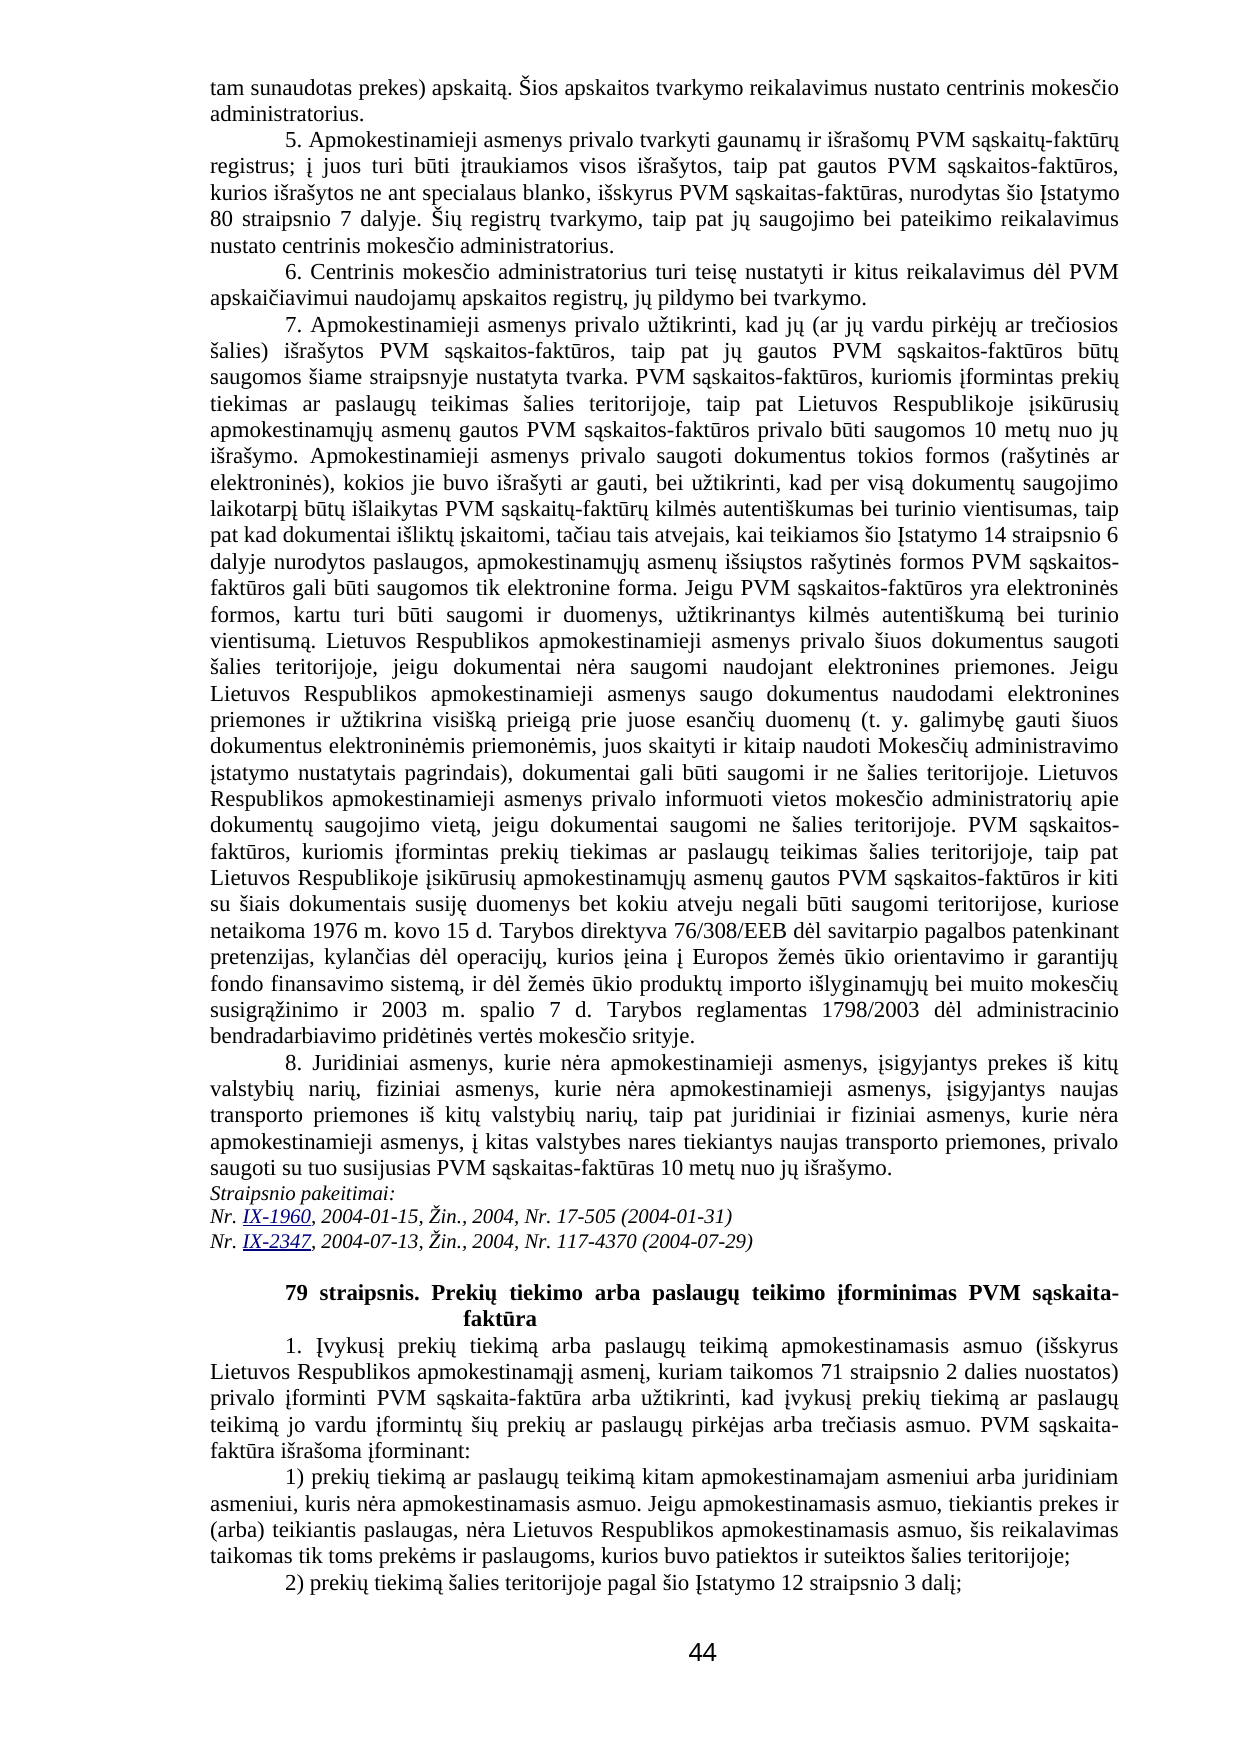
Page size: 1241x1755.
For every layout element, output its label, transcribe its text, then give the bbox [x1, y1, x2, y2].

text 1. Įvykusį prekių tiekimą arba paslaugų teikimą apmokestinamasis asmuo (išskyrus Lietuvos Respublikos apmokestinamąjį asmenį, kuriam taikomos 71 straipsnio 2 dalies nuostatos) privalo įforminti PVM sąskaita-faktūra arba užtikrinti, kad įvykusį prekių tiekimą ar paslaugų teikimą jo vardu įformintų šių prekių ar paslaugų pirkėjas arba trečiasis asmuo. PVM sąskaita-faktūra išrašoma įforminant: [210, 1332, 1120, 1463]
text 1) prekių tiekimą ar paslaugų teikimą kitam apmokestinamajam asmeniui arba juridiniam asmeniui, kuris nėra apmokestinamasis asmuo. Jeigu apmokestinamasis asmuo, tiekiantis prekes ir (arba) teikiantis paslaugas, nėra Lietuvos Respublikos apmokestinamasis asmuo, šis reikalavimas taikomas tik toms prekėms ir paslaugoms, kurios buvo patiektos ir suteiktos šalies teritorijoje; [210, 1463, 1120, 1569]
text 6. Centrinis mokesčio administratorius turi teisę nustatyti ir kitus reikalavimus dėl PVM apskaičiavimui naudojamų apskaitos registrų, jų pildymo bei tvarkymo. [210, 258, 1120, 311]
text 8. Juridiniai asmenys, kurie nėra apmokestinamieji asmenys, įsigyjantys prekes iš kitų valstybių narių, fiziniai asmenys, kurie nėra apmokestinamieji asmenys, įsigyjantys naujas transporto priemones iš kitų valstybių narių, taip pat juridiniai ir fiziniai asmenys, kurie nėra apmokestinamieji asmenys, į kitas valstybes nares tiekiantys naujas transporto priemones, privalo saugoti su tuo susijusias PVM sąskaitas-faktūras 10 metų nuo jų išrašymo. [210, 1049, 1120, 1180]
text 7. Apmokestinamieji asmenys privalo užtikrinti, kad jų (ar jų vardu pirkėjų ar trečiosios šalies) išrašytos PVM sąskaitos-faktūros, taip pat jų gautos PVM sąskaitos-faktūros būtų saugomos šiame straipsnyje nustatyta tvarka. PVM sąskaitos-faktūros, kuriomis įformintas prekių tiekimas ar paslaugų teikimas šalies teritorijoje, taip pat Lietuvos Respublikoje įsikūrusių apmokestinamųjų asmenų gautos PVM sąskaitos-faktūros privalo būti saugomos 10 metų nuo jų išrašymo. Apmokestinamieji asmenys privalo saugoti dokumentus tokios formos (rašytinės ar elektroninės), kokios jie buvo išrašyti ar gauti, bei užtikrinti, kad per visą dokumentų saugojimo laikotarpį būtų išlaikytas PVM sąskaitų-faktūrų kilmės autentiškumas bei turinio vientisumas, taip pat kad dokumentai išliktų įskaitomi, tačiau tais atvejais, kai teikiamos šio Įstatymo 14 straipsnio 6 dalyje nurodytos paslaugos, apmokestinamųjų asmenų išsiųstos rašytinės formos PVM sąskaitos-faktūros gali būti saugomos tik elektronine forma. Jeigu PVM sąskaitos-faktūros yra elektroninės formos, kartu turi būti saugomi ir duomenys, užtikrinantys kilmės autentiškumą bei turinio vientisumą. Lietuvos Respublikos apmokestinamieji asmenys privalo šiuos dokumentus saugoti šalies teritorijoje, jeigu dokumentai nėra saugomi naudojant elektronines priemones. Jeigu Lietuvos Respublikos apmokestinamieji asmenys saugo dokumentus naudodami elektronines priemones ir užtikrina visišką prieigą prie juose esančių duomenų (t. y. galimybę gauti šiuos dokumentus elektroninėmis priemonėmis, juos skaityti ir kitaip naudoti Mokesčių administravimo įstatymo nustatytais pagrindais), dokumentai gali būti saugomi ir ne šalies teritorijoje. Lietuvos Respublikos apmokestinamieji asmenys privalo informuoti vietos mokesčio administratorių apie dokumentų saugojimo vietą, jeigu dokumentai saugomi ne šalies teritorijoje. PVM sąskaitos-faktūros, kuriomis įformintas prekių tiekimas ar paslaugų teikimas šalies teritorijoje, taip pat Lietuvos Respublikoje įsikūrusių apmokestinamųjų asmenų gautos PVM sąskaitos-faktūros ir kiti su šiais dokumentais susiję duomenys bet kokiu atveju negali būti saugomi teritorijose, kuriose netaikoma 1976 m. kovo 15 d. Tarybos direktyva 76/308/EEB dėl savitarpio pagalbos patenkinant pretenzijas, kylančias dėl operacijų, kurios įeina į Europos žemės ūkio orientavimo ir garantijų fondo finansavimo sistemą, ir dėl žemės ūkio produktų importo išlyginamųjų bei muito mokesčių susigrąžinimo ir 2003 m. spalio 7 d. Tarybos reglamentas 1798/2003 dėl administracinio bendradarbiavimo pridėtinės vertės mokesčio srityje. [210, 311, 1120, 1049]
text Straipsnio pakeitimai: [210, 1180, 1120, 1204]
text tam sunaudotas prekes) apskaitą. Šios apskaitos tvarkymo reikalavimus nustato centrinis mokesčio administratorius. [210, 73, 1120, 126]
text Nr. IX-2347, 2004-07-13, Žin., 2004, Nr. 117-4370 (2004-07-29) [210, 1228, 1120, 1253]
text Nr. IX-1960, 2004-01-15, Žin., 2004, Nr. 17-505 (2004-01-31) [210, 1204, 1120, 1228]
text 2) prekių tiekimą šalies teritorijoje pagal šio Įstatymo 12 straipsnio 3 dalį; [210, 1569, 1120, 1595]
text 5. Apmokestinamieji asmenys privalo tvarkyti gaunamų ir išrašomų PVM sąskaitų-faktūrų registrus; į juos turi būti įtraukiamos visos išrašytos, taip pat gautos PVM sąskaitos-faktūros, kurios išrašytos ne ant specialaus blanko, išskyrus PVM sąskaitas-faktūras, nurodytas šio Įstatymo 80 straipsnio 7 dalyje. Šių registrų tvarkymo, taip pat jų saugojimo bei pateikimo reikalavimus nustato centrinis mokesčio administratorius. [210, 126, 1120, 258]
text 79 straipsnis. Prekių tiekimo arba paslaugų teikimo įforminimas PVM sąskaita-faktūra [285, 1279, 1120, 1332]
